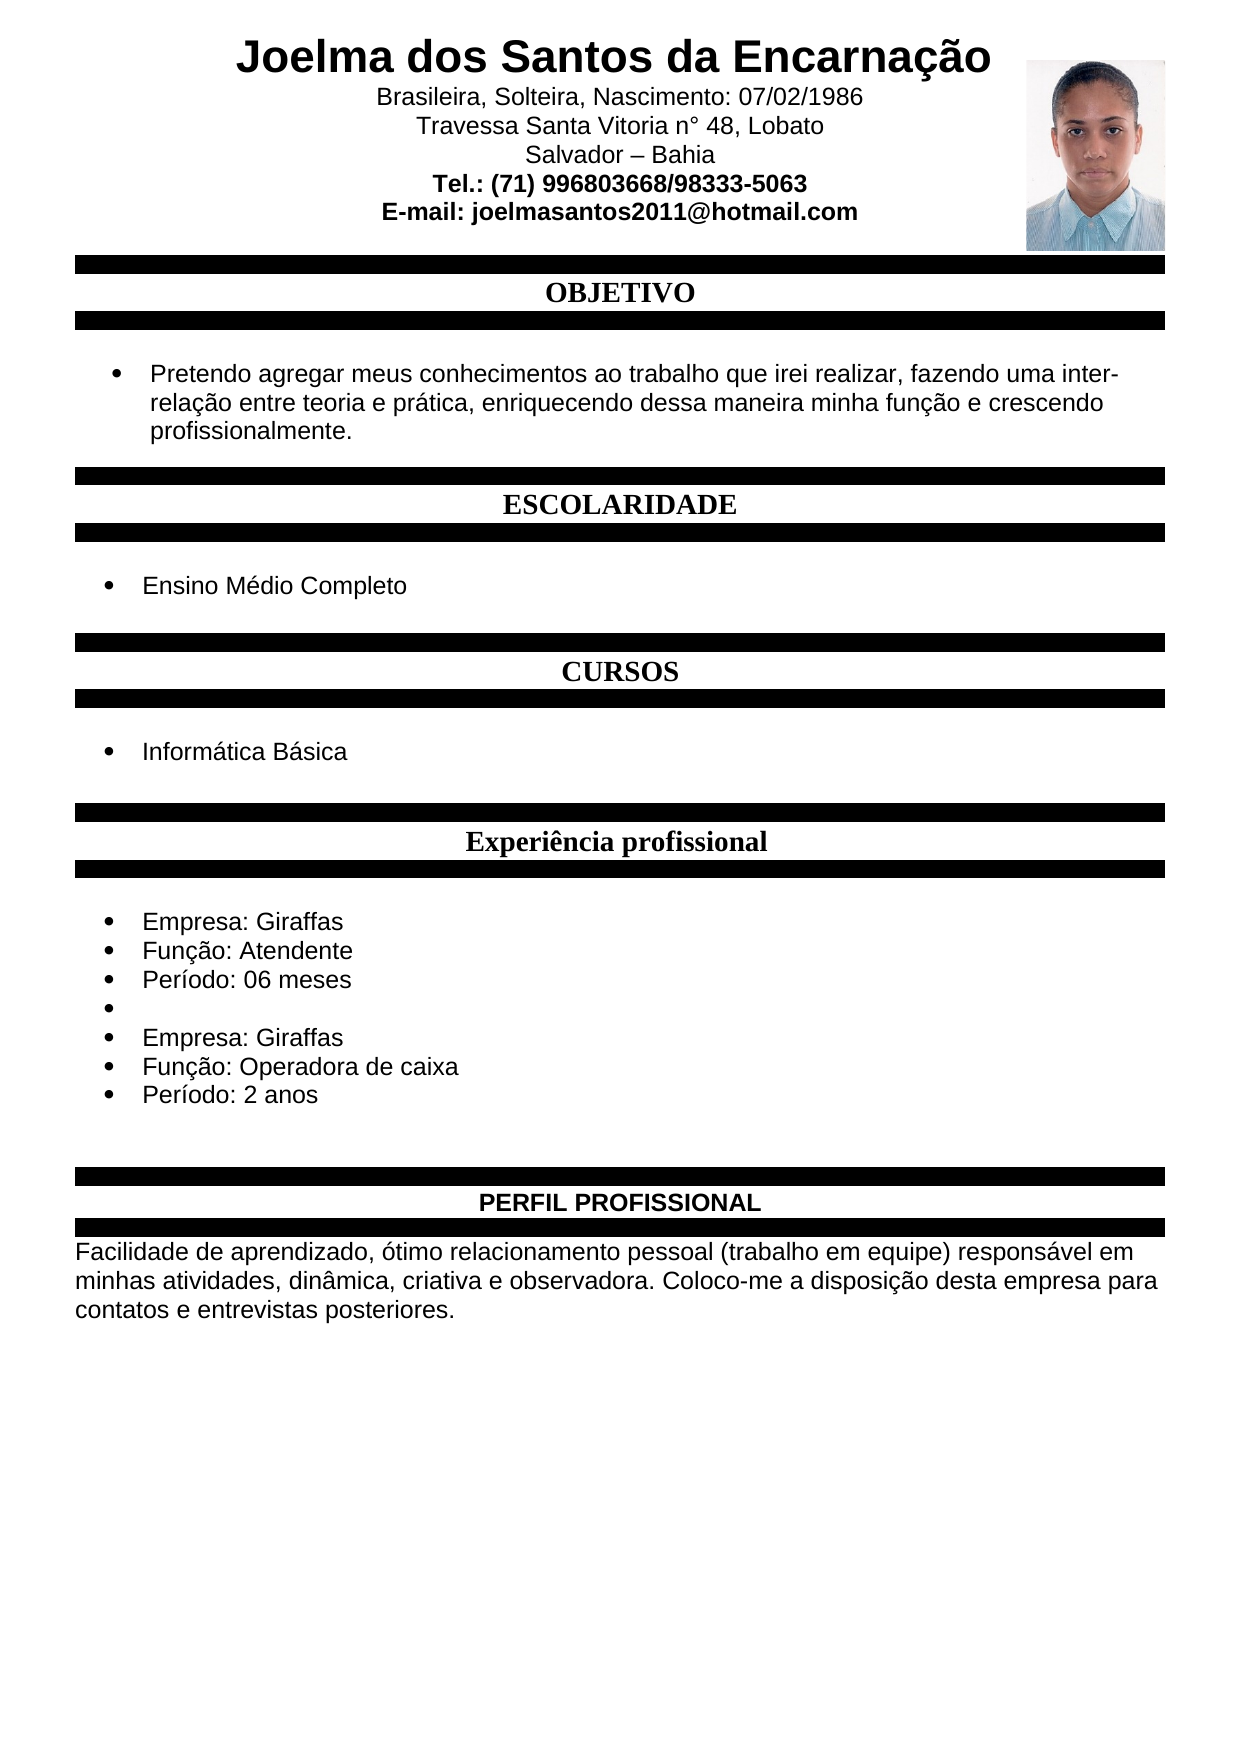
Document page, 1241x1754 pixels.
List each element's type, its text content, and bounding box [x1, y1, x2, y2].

list Informática Básica [104, 737, 1165, 766]
text Travessa Santa Vitoria n° 48, Lobato [75, 111, 1026, 140]
list Empresa: Giraffas [104, 1023, 1165, 1052]
list Período: 2 anos [104, 1080, 1165, 1109]
list Ensino Médio Completo [104, 571, 1165, 599]
list Período: 06 meses [104, 965, 1165, 994]
text CURSOS [75, 652, 1165, 689]
text Salvador – Bahia [75, 140, 1026, 168]
text Facilidade de aprendizado, ótimo relacionamento pessoal (trabalho em equipe) responsável em minhas atividades, dinâmica, criativa e observadora. Coloco-me a disposição desta empresa para contatos e entrevistas posteriores. [75, 1237, 1165, 1323]
text OBJETIVO [75, 274, 1165, 311]
list Função: Atendente [104, 936, 1165, 965]
text Brasileira, Solteira, Nascimento: 07/02/1986 [75, 82, 1026, 111]
text Tel.: (71) 996803668/98333-5063 [75, 168, 1026, 197]
text ESCOLARIDADE [75, 485, 1165, 523]
text Joelma dos Santos da Encarnação [75, 29, 1165, 82]
text Experiência profissional [75, 822, 1165, 860]
list Pretendo agregar meus conhecimentos ao trabalho que irei realizar, fazendo uma inter-relação entre teoria e prática, enriquecendo dessa maneira minha função e crescendo profissionalmente. [112, 359, 1165, 445]
text PERFIL PROFISSIONAL [75, 1186, 1165, 1218]
list Função: Operadora de caixa [104, 1052, 1165, 1080]
list Empresa: Giraffas [104, 907, 1165, 936]
text E-mail: joelmasantos2011@hotmail.com [75, 197, 1026, 226]
